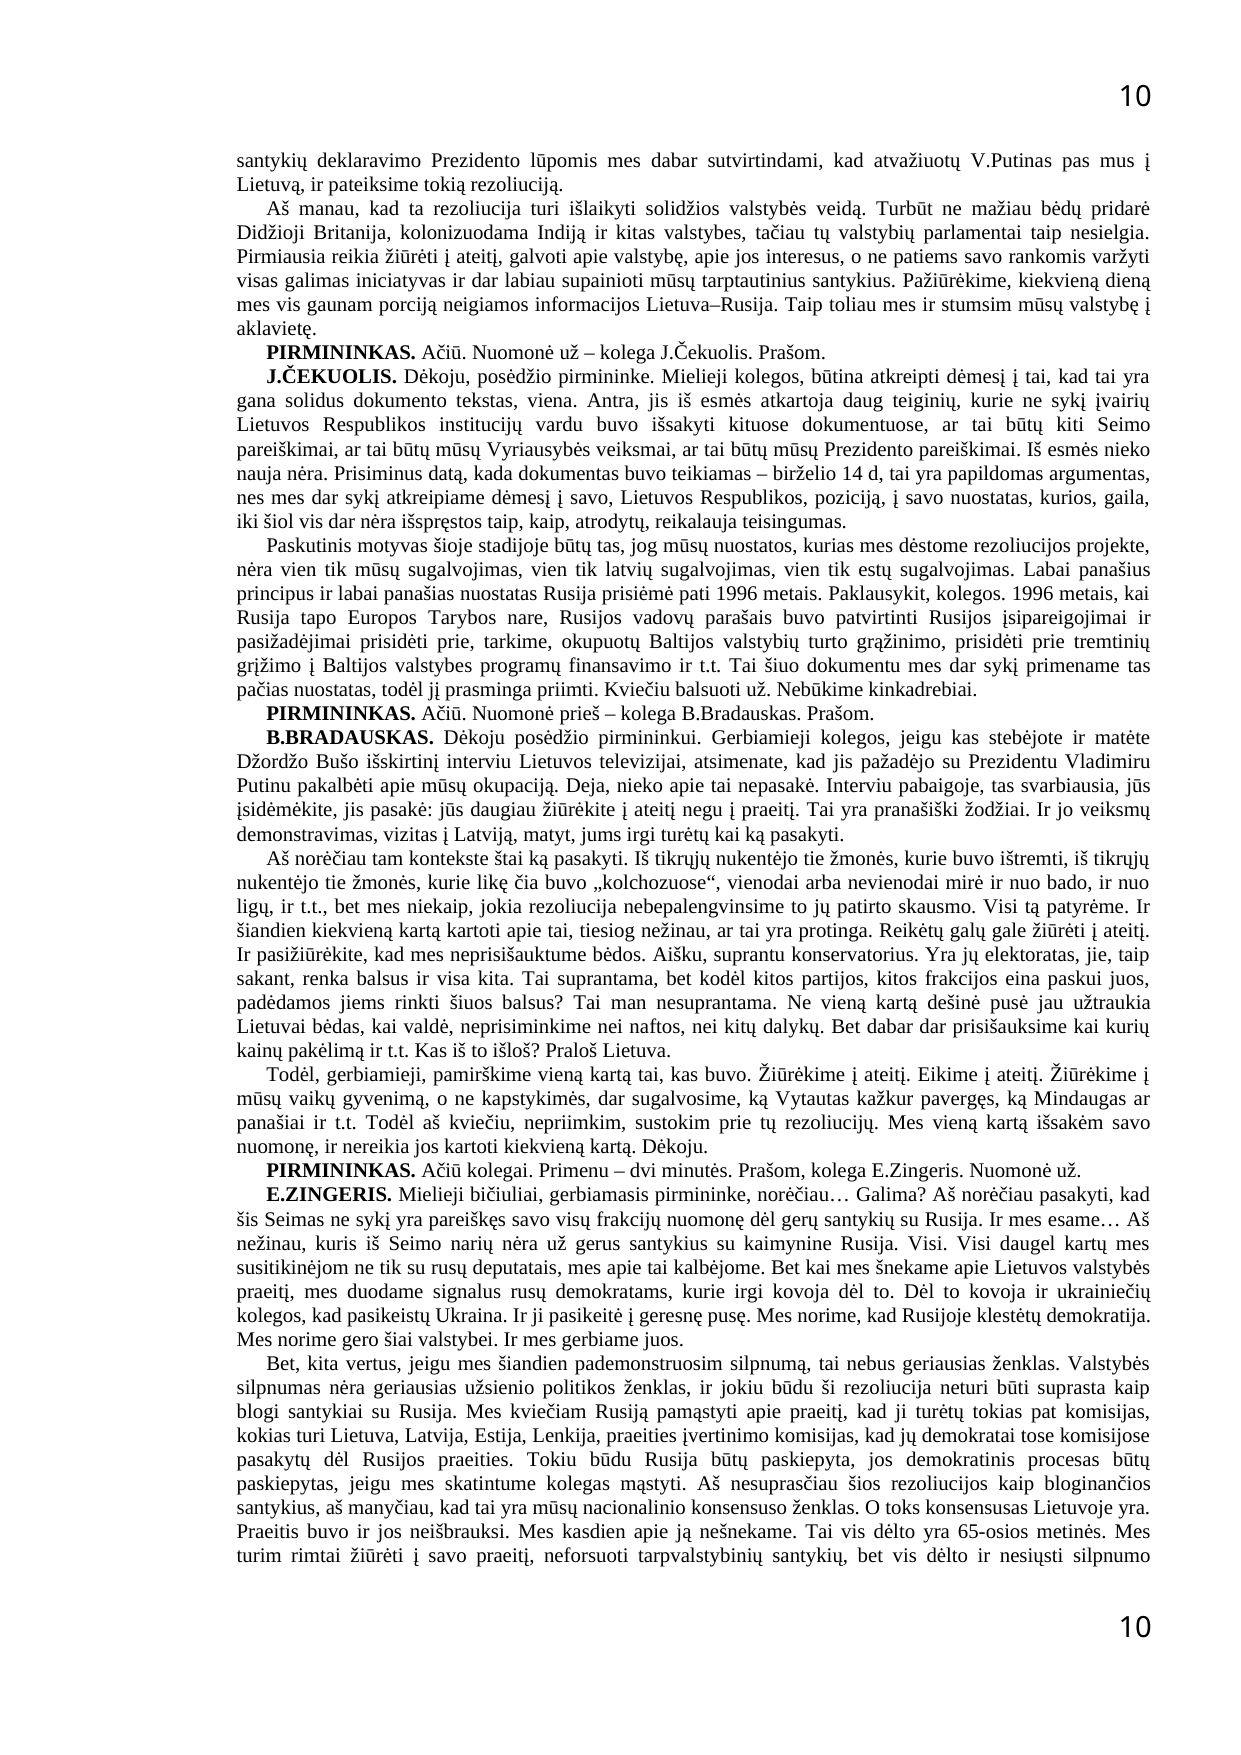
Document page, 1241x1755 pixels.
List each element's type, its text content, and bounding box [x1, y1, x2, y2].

text Aš norėčiau tam kontekste štai ką pasakyti. Iš tikrųjų nukentėjo tie žmonės, kurie buvo ištremti, iš tikrųjų nukentėjo tie žmonės, kurie likę čia buvo „kolchozuose“, vienodai arba nevienodai mirė ir nuo bado, ir nuo ligų, ir t.t., bet mes niekaip, jokia rezoliucija nebepalengvinsime to jų patirto skausmo. Visi tą patyrėme. Ir šiandien kiekvieną kartą kartoti apie tai, tiesiog nežinau, ar tai yra protinga. Reikėtų galų gale žiūrėti į ateitį. Ir pasižiūrėkite, kad mes neprisišauktume bėdos. Aišku, suprantu konservatorius. Yra jų elektoratas, jie, taip sakant, renka balsus ir visa kita. Tai suprantama, bet kodėl kitos partijos, kitos frakcijos eina paskui juos, padėdamos jiems rinkti šiuos balsus? Tai man nesuprantama. Ne vieną kartą dešinė pusė jau užtraukia Lietuvai bėdas, kai valdė, neprisiminkime nei naftos, nei kitų dalykų. Bet dabar dar prisišauksime kai kurių kainų pakėlimą ir t.t. Kas iš to išloš? Praloš Lietuva. [236, 846, 1152, 1062]
text B.BRADAUSKAS. Dėkoju posėdžio pirmininkui. Gerbiamieji kolegos, jeigu kas stebėjote ir matėte Džordžo Bušo išskirtinį interviu Lietuvos televizijai, atsimenate, kad jis pažadėjo su Prezidentu Vladimiru Putinu pakalbėti apie mūsų okupaciją. Deja, nieko apie tai nepasakė. Interviu pabaigoje, tas svarbiausia, jūs įsidėmėkite, jis pasakė: jūs daugiau žiūrėkite į ateitį negu į praeitį. Tai yra pranašiški žodžiai. Ir jo veiksmų demonstravimas, vizitas į Latviją, matyt, jums irgi turėtų kai ką pasakyti. [236, 725, 1152, 846]
text Todėl, gerbiamieji, pamirškime vieną kartą tai, kas buvo. Žiūrėkime į ateitį. Eikime į ateitį. Žiūrėkime į mūsų vaikų gyvenimą, o ne kapstykimės, dar sugalvosime, ką Vytautas kažkur pavergęs, ką Mindaugas ar panašiai ir t.t. Todėl aš kviečiu, nepriimkim, sustokim prie tų rezoliucijų. Mes vieną kartą išsakėm savo nuomonę, ir nereikia jos kartoti kiekvieną kartą. Dėkoju. [236, 1062, 1152, 1158]
text J.ČEKUOLIS. Dėkoju, posėdžio pirmininke. Mielieji kolegos, būtina atkreipti dėmesį į tai, kad tai yra gana solidus dokumento tekstas, viena. Antra, jis iš esmės atkartoja daug teiginių, kurie ne sykį įvairių Lietuvos Respublikos institucijų vardu buvo išsakyti kituose dokumentuose, ar tai būtų kiti Seimo pareiškimai, ar tai būtų mūsų Vyriausybės veiksmai, ar tai būtų mūsų Prezidento pareiškimai. Iš esmės nieko nauja nėra. Prisiminus datą, kada dokumentas buvo teikiamas – birželio 14 d, tai yra papildomas argumentas, nes mes dar sykį atkreipiame dėmesį į savo, Lietuvos Respublikos, poziciją, į savo nuostatas, kurios, gaila, iki šiol vis dar nėra išspręstos taip, kaip, atrodytų, reikalauja teisingumas. [236, 364, 1152, 533]
text PIRMININKAS. Ačiū kolegai. Primenu – dvi minutės. Prašom, kolega E.Zingeris. Nuomonė už. [236, 1158, 1152, 1182]
text santykių deklaravimo Prezidento lūpomis mes dabar sutvirtindami, kad atvažiuotų V.Putinas pas mus į Lietuvą, ir pateiksime tokią rezoliuciją. [236, 148, 1152, 196]
text Bet, kita vertus, jeigu mes šiandien pademonstruosim silpnumą, tai nebus geriausias ženklas. Valstybės silpnumas nėra geriausias užsienio politikos ženklas, ir jokiu būdu ši rezoliucija neturi būti suprasta kaip blogi santykiai su Rusija. Mes kviečiam Rusiją pamąstyti apie praeitį, kad ji turėtų tokias pat komisijas, kokias turi Lietuva, Latvija, Estija, Lenkija, praeities įvertinimo komisijas, kad jų demokratai tose komisijose pasakytų dėl Rusijos praeities. Tokiu būdu Rusija būtų paskiepyta, jos demokratinis procesas būtų paskiepytas, jeigu mes skatintume kolegas mąstyti. Aš nesuprasčiau šios rezoliucijos kaip bloginančios santykius, aš manyčiau, kad tai yra mūsų nacionalinio konsensuso ženklas. O toks konsensusas Lietuvoje yra. Praeitis buvo ir jos neišbrauksi. Mes kasdien apie ją nešnekame. Tai vis dėlto yra 65-osios metinės. Mes turim rimtai žiūrėti į savo praeitį, neforsuoti tarpvalstybinių santykių, bet vis dėlto ir nesiųsti silpnumo [236, 1351, 1152, 1567]
text E.ZINGERIS. Mielieji bičiuliai, gerbiamasis pirmininke, norėčiau… Galima? Aš norėčiau pasakyti, kad šis Seimas ne sykį yra pareiškęs savo visų frakcijų nuomonę dėl gerų santykių su Rusija. Ir mes esame… Aš nežinau, kuris iš Seimo narių nėra už gerus santykius su kaimynine Rusija. Visi. Visi daugel kartų mes susitikinėjom ne tik su rusų deputatais, mes apie tai kalbėjome. Bet kai mes šnekame apie Lietuvos valstybės praeitį, mes duodame signalus rusų demokratams, kurie irgi kovoja dėl to. Dėl to kovoja ir ukrainiečių kolegos, kad pasikeistų Ukraina. Ir ji pasikeitė į geresnę pusę. Mes norime, kad Rusijoje klestėtų demokratija. Mes norime gero šiai valstybei. Ir mes gerbiame juos. [236, 1182, 1152, 1351]
text Aš manau, kad ta rezoliucija turi išlaikyti solidžios valstybės veidą. Turbūt ne mažiau bėdų pridarė Didžioji Britanija, kolonizuodama Indiją ir kitas valstybes, tačiau tų valstybių parlamentai taip nesielgia. Pirmiausia reikia žiūrėti į ateitį, galvoti apie valstybę, apie jos interesus, o ne patiems savo rankomis varžyti visas galimas iniciatyvas ir dar labiau supainioti mūsų tarptautinius santykius. Pažiūrėkime, kiekvieną dieną mes vis gaunam porciją neigiamos informacijos Lietuva–Rusija. Taip toliau mes ir stumsim mūsų valstybę į aklavietę. [236, 196, 1152, 340]
text Paskutinis motyvas šioje stadijoje būtų tas, jog mūsų nuostatos, kurias mes dėstome rezoliucijos projekte, nėra vien tik mūsų sugalvojimas, vien tik latvių sugalvojimas, vien tik estų sugalvojimas. Labai panašius principus ir labai panašias nuostatas Rusija prisiėmė pati 1996 metais. Paklausykit, kolegos. 1996 metais, kai Rusija tapo Europos Tarybos nare, Rusijos vadovų parašais buvo patvirtinti Rusijos įsipareigojimai ir pasižadėjimai prisidėti prie, tarkime, okupuotų Baltijos valstybių turto grąžinimo, prisidėti prie tremtinių grįžimo į Baltijos valstybes programų finansavimo ir t.t. Tai šiuo dokumentu mes dar sykį primename tas pačias nuostatas, todėl jį prasminga priimti. Kviečiu balsuoti už. Nebūkime kinkadrebiai. [236, 533, 1152, 701]
text PIRMININKAS. Ačiū. Nuomonė prieš – kolega B.Bradauskas. Prašom. [236, 701, 1152, 725]
text PIRMININKAS. Ačiū. Nuomonė už – kolega J.Čekuolis. Prašom. [236, 340, 1152, 364]
